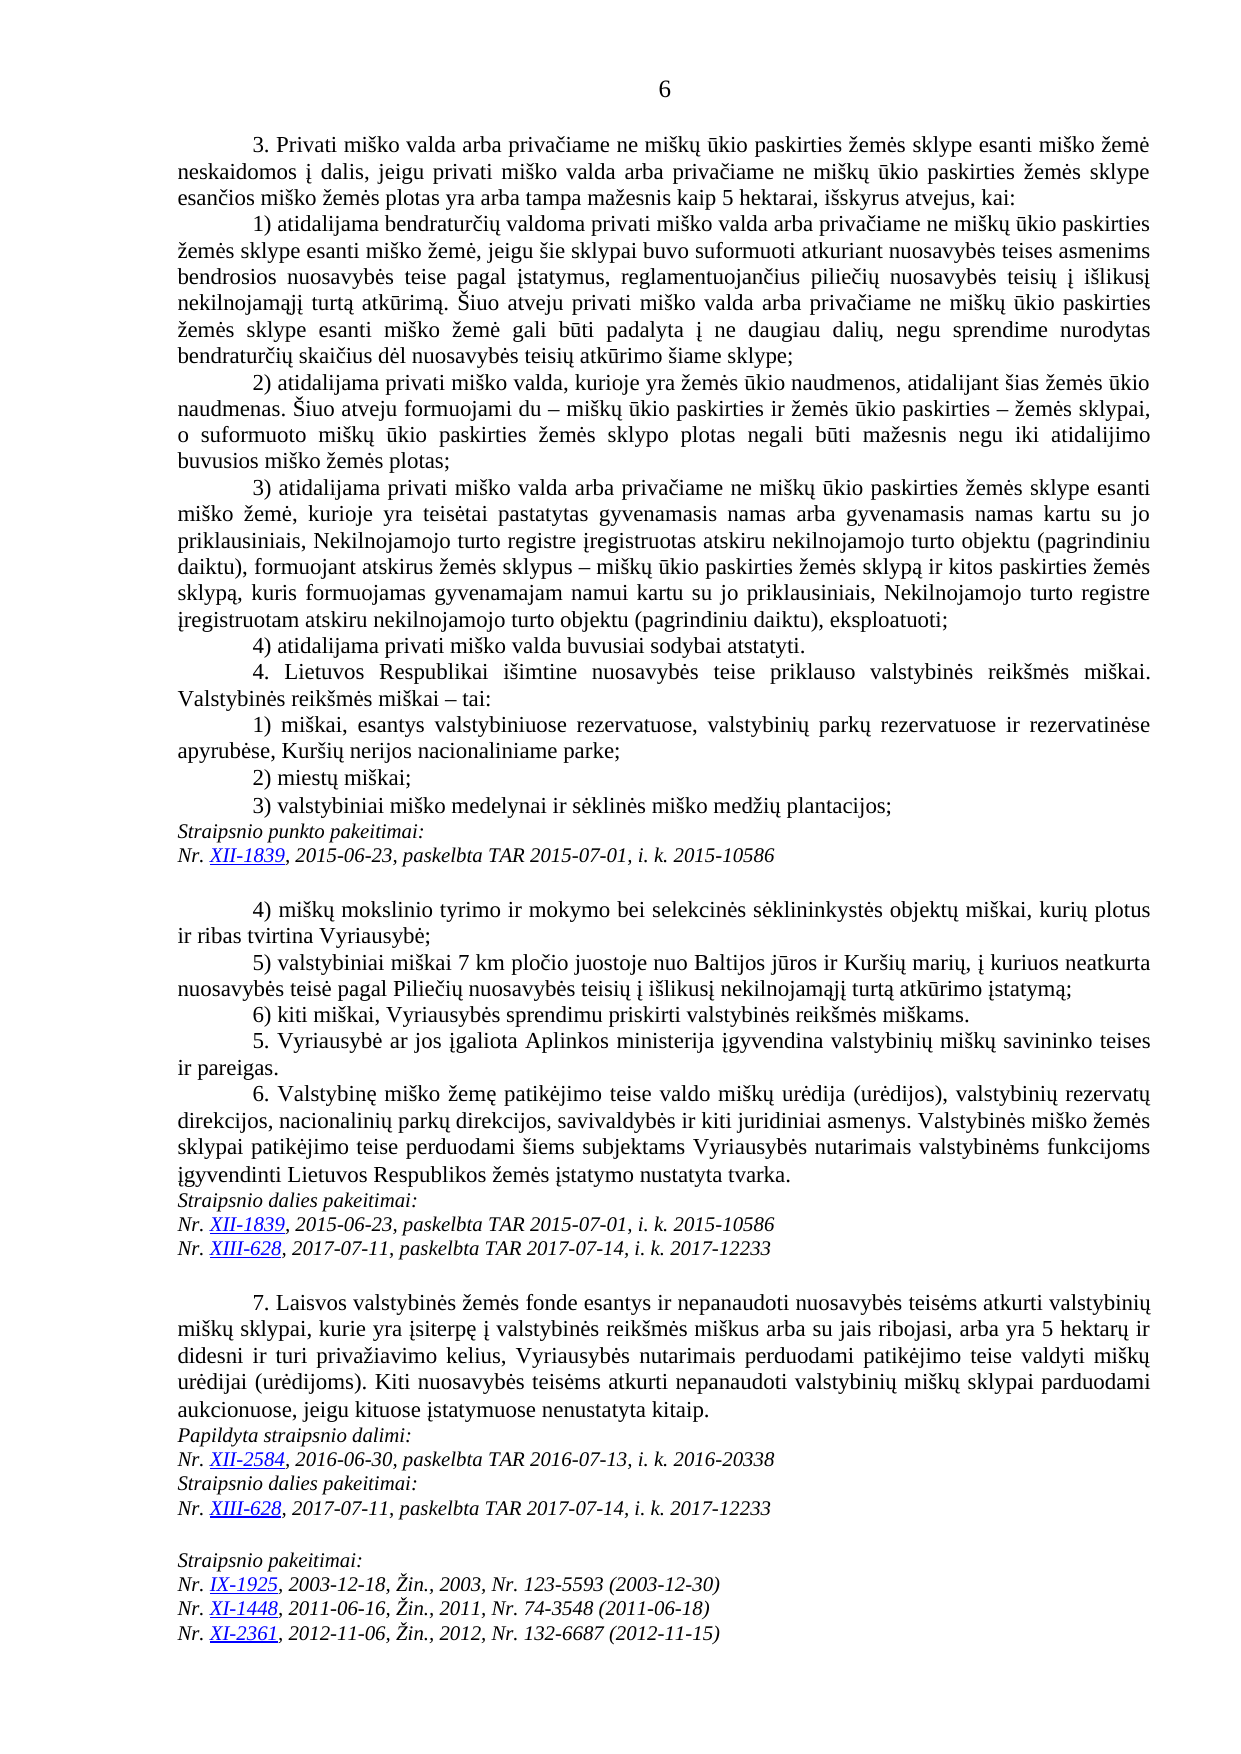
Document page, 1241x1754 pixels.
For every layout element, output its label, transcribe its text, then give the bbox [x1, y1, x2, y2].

text 3) atidalijama privati miško valda arba privačiame ne miškų ūkio paskirties žemės sklype esanti miško žemė, kurioje yra teisėtai pastatytas gyvenamasis namas arba gyvenamasis namas kartu su jo priklausiniais, Nekilnojamojo turto registre įregistruotas atskiru nekilnojamojo turto objektu (pagrindiniu daiktu), formuojant atskirus žemės sklypus – miškų ūkio paskirties žemės sklypą ir kitos paskirties žemės sklypą, kuris formuojamas gyvenamajam namui kartu su jo priklausiniais, Nekilnojamojo turto registre įregistruotam atskiru nekilnojamojo turto objektu (pagrindiniu daiktu), eksploatuoti; [177, 474, 1152, 632]
text 5. Vyriausybė ar jos įgaliota Aplinkos ministerija įgyvendina valstybinių miškų savininko teises ir pareigas. [177, 1028, 1152, 1080]
text Nr. XI-1448, 2011-06-16, Žin., 2011, Nr. 74-3548 (2011-06-18) [177, 1596, 1152, 1620]
text 2) miestų miškai; [177, 764, 1152, 790]
text Straipsnio pakeitimai: [177, 1548, 1152, 1572]
text 7. Laisvos valstybinės žemės fonde esantys ir nepanaudoti nuosavybės teisėms atkurti valstybinių miškų sklypai, kurie yra įsiterpę į valstybinės reikšmės miškus arba su jais ribojasi, arba yra 5 hektarų ir didesni ir turi privažiavimo kelius, Vyriausybės nutarimais perduodami patikėjimo teise valdyti miškų urėdijai (urėdijoms). Kiti nuosavybės teisėms atkurti nepanaudoti valstybinių miškų sklypai parduodami aukcionuose, jeigu kituose įstatymuose nenustatyta kitaip. [177, 1289, 1152, 1423]
text Nr. XII-1839, 2015-06-23, paskelbta TAR 2015-07-01, i. k. 2015-10586 [177, 843, 1152, 867]
text Straipsnio dalies pakeitimai: [177, 1471, 1152, 1495]
text 2) atidalijama privati miško valda, kurioje yra žemės ūkio naudmenos, atidalijant šias žemės ūkio naudmenas. Šiuo atveju formuojami du – miškų ūkio paskirties ir žemės ūkio paskirties – žemės sklypai, o suformuoto miškų ūkio paskirties žemės sklypo plotas negali būti mažesnis negu iki atidalijimo buvusios miško žemės plotas; [177, 368, 1152, 474]
text Straipsnio dalies pakeitimai: [177, 1188, 1152, 1212]
text Papildyta straipsnio dalimi: [177, 1423, 1152, 1447]
text Nr. XII-1839, 2015-06-23, paskelbta TAR 2015-07-01, i. k. 2015-10586 [177, 1212, 1152, 1236]
text 6) kiti miškai, Vyriausybės sprendimu priskirti valstybinės reikšmės miškams. [177, 1001, 1152, 1028]
text Nr. XIII-628, 2017-07-11, paskelbta TAR 2017-07-14, i. k. 2017-12233 [177, 1236, 1152, 1260]
text Straipsnio punkto pakeitimai: [177, 819, 1152, 843]
text Nr. XIII-628, 2017-07-11, paskelbta TAR 2017-07-14, i. k. 2017-12233 [177, 1495, 1152, 1519]
text 3. Privati miško valda arba privačiame ne miškų ūkio paskirties žemės sklype esanti miško žemė neskaidomos į dalis, jeigu privati miško valda arba privačiame ne miškų ūkio paskirties žemės sklype esančios miško žemės plotas yra arba tampa mažesnis kaip 5 hektarai, išskyrus atvejus, kai: [177, 131, 1152, 210]
text 3) valstybiniai miško medelynai ir sėklinės miško medžių plantacijos; [177, 790, 1152, 819]
text 4) miškų mokslinio tyrimo ir mokymo bei selekcinės sėklininkystės objektų miškai, kurių plotus ir ribas tvirtina Vyriausybė; [177, 896, 1152, 948]
text 1) atidalijama bendraturčių valdoma privati miško valda arba privačiame ne miškų ūkio paskirties žemės sklype esanti miško žemė, jeigu šie sklypai buvo suformuoti atkuriant nuosavybės teises asmenims bendrosios nuosavybės teise pagal įstatymus, reglamentuojančius piliečių nuosavybės teisių į išlikusį nekilnojamąjį turtą atkūrimą. Šiuo atveju privati miško valda arba privačiame ne miškų ūkio paskirties žemės sklype esanti miško žemė gali būti padalyta į ne daugiau dalių, negu sprendime nurodytas bendraturčių skaičius dėl nuosavybės teisių atkūrimo šiame sklype; [177, 210, 1152, 368]
text 1) miškai, esantys valstybiniuose rezervatuose, valstybinių parkų rezervatuose ir rezervatinėse apyrubėse, Kuršių nerijos nacionaliniame parke; [177, 711, 1152, 764]
text Nr. XII-2584, 2016-06-30, paskelbta TAR 2016-07-13, i. k. 2016-20338 [177, 1447, 1152, 1471]
text Nr. IX-1925, 2003-12-18, Žin., 2003, Nr. 123-5593 (2003-12-30) [177, 1572, 1152, 1596]
text Nr. XI-2361, 2012-11-06, Žin., 2012, Nr. 132-6687 (2012-11-15) [177, 1620, 1152, 1644]
text 6. Valstybinę miško žemę patikėjimo teise valdo miškų urėdija (urėdijos), valstybinių rezervatų direkcijos, nacionalinių parkų direkcijos, savivaldybės ir kiti juridiniai asmenys. Valstybinės miško žemės sklypai patikėjimo teise perduodami šiems subjektams Vyriausybės nutarimais valstybinėms funkcijoms įgyvendinti Lietuvos Respublikos žemės įstatymo nustatyta tvarka. [177, 1080, 1152, 1188]
text 5) valstybiniai miškai 7 km pločio juostoje nuo Baltijos jūros ir Kuršių marių, į kuriuos neatkurta nuosavybės teisė pagal Piliečių nuosavybės teisių į išlikusį nekilnojamąjį turtą atkūrimo įstatymą; [177, 948, 1152, 1001]
text 4. Lietuvos Respublikai išimtine nuosavybės teise priklauso valstybinės reikšmės miškai. Valstybinės reikšmės miškai – tai: [177, 658, 1152, 711]
text 4) atidalijama privati miško valda buvusiai sodybai atstatyti. [177, 632, 1152, 658]
